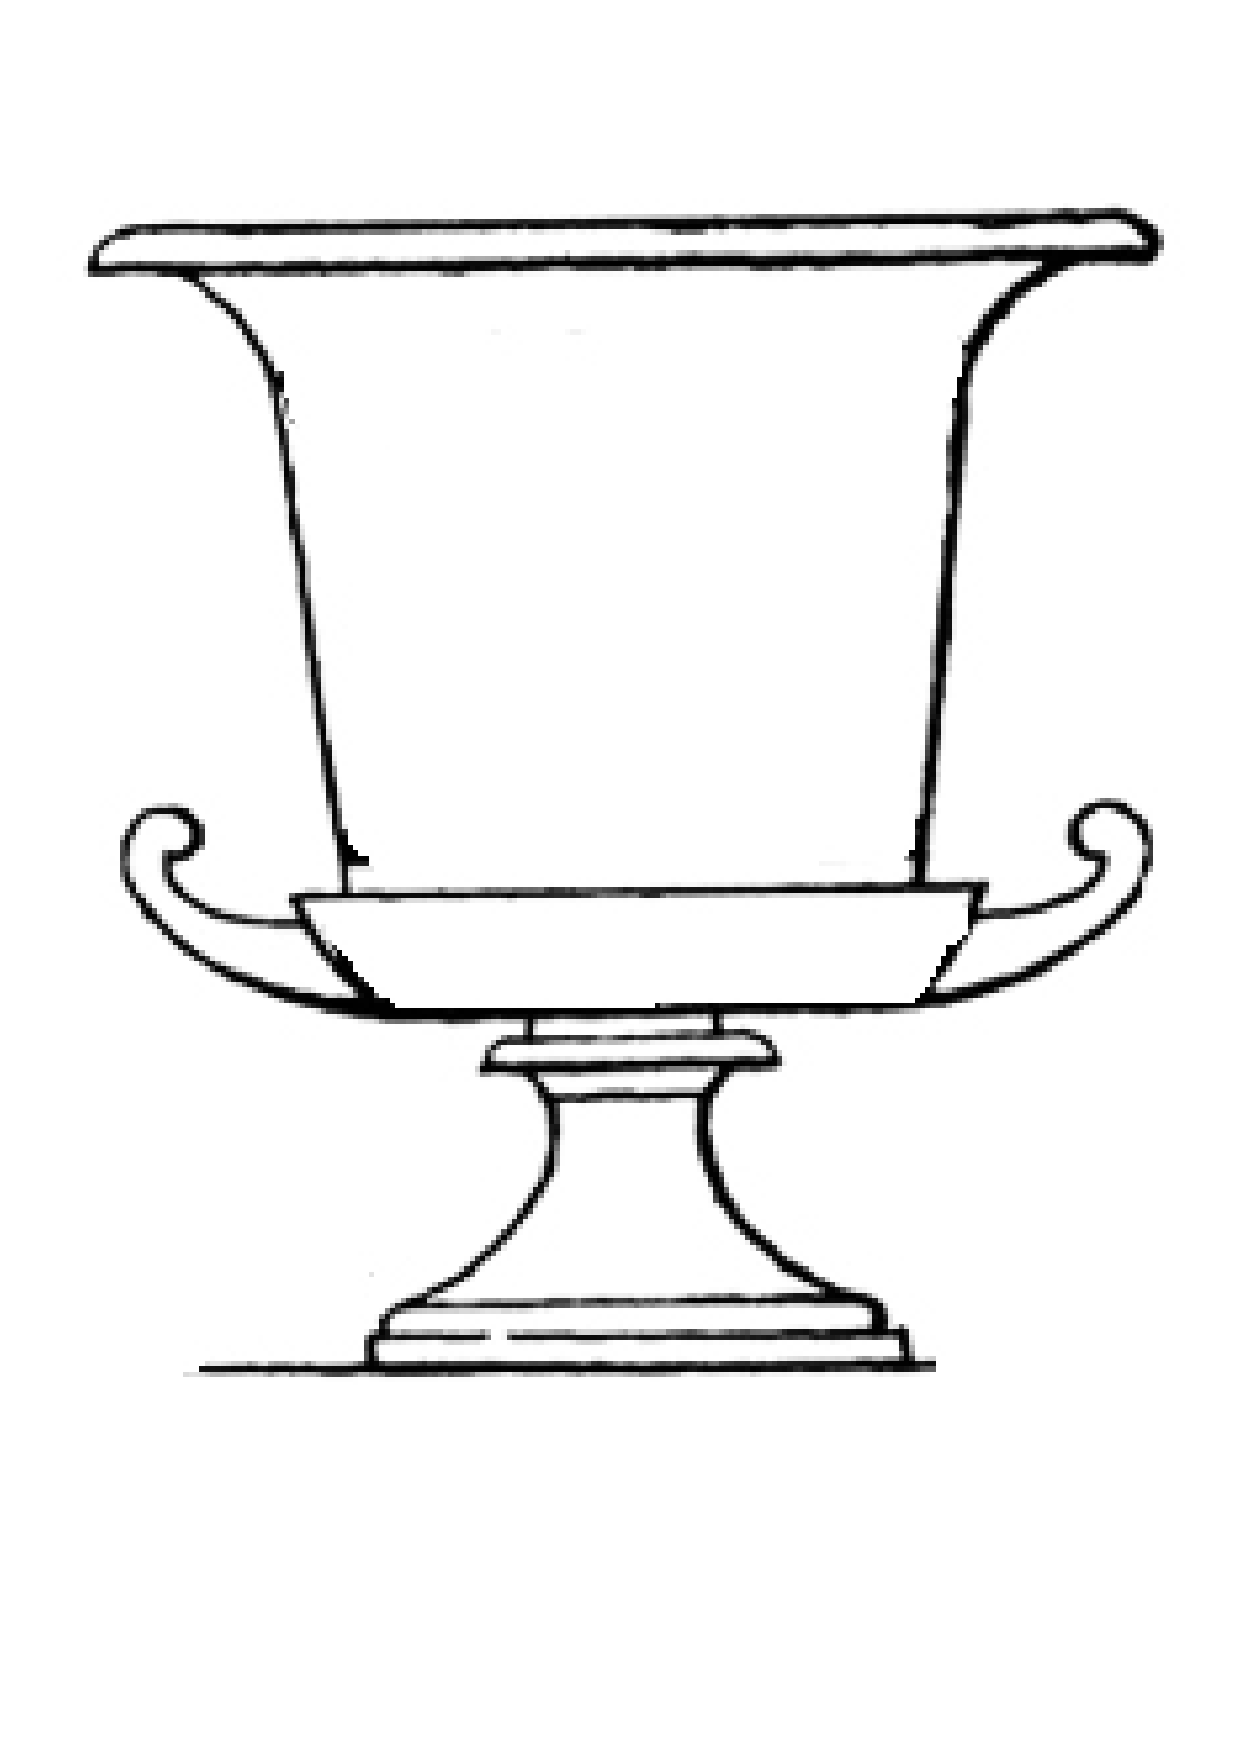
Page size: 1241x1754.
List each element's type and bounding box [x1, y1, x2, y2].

picture [55, 192, 1185, 1385]
